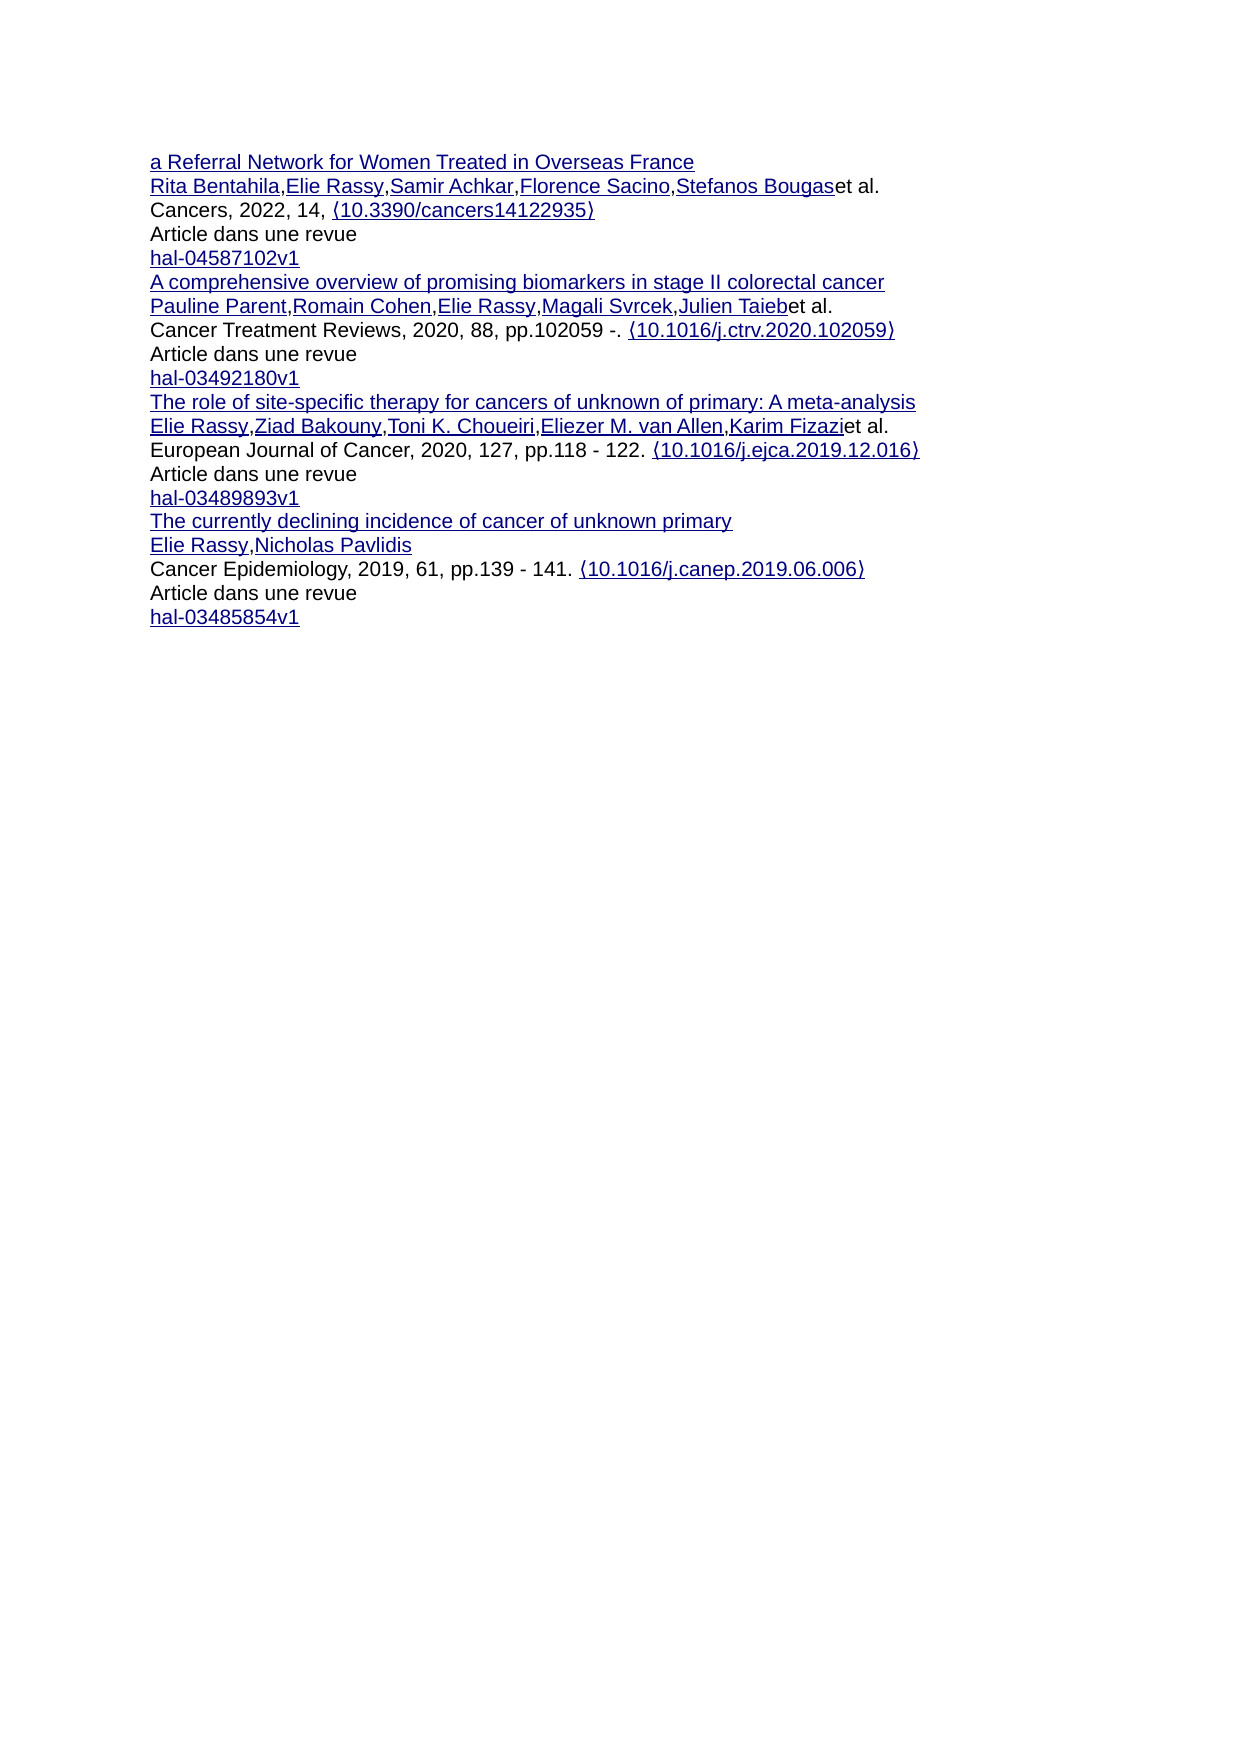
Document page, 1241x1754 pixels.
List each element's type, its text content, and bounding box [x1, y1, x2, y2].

table_cell The currently declining incidence of cancer of unknown primary Elie Rassy,Nicholas Pavlidis Cancer Epidemiology, 2019, 61, pp.139 - 141. ⟨10.1016/j.canep.2019.06.006⟩ Article dans une revue hal-03485854v1 [150, 509, 1090, 629]
table_cell Providing Patients with Locally Advanced Cervical Cancer Access to Brachytherapy: Experience from a Referral Network for Women Treated in Overseas France Rita Bentahila,Elie Rassy,Samir Achkar,Florence Sacino,Stefanos Bougaset al. Cancers, 2022, 14, ⟨10.3390/cancers14122935⟩ Article dans une revue hal-04587102v1 [150, 150, 1090, 270]
table_cell The role of site-specific therapy for cancers of unknown of primary: A meta-analysis Elie Rassy,Ziad Bakouny,Toni K. Choueiri,Eliezer M. van Allen,Karim Fizaziet al. European Journal of Cancer, 2020, 127, pp.118 - 122. ⟨10.1016/j.ejca.2019.12.016⟩ Article dans une revue hal-03489893v1 [150, 390, 1090, 509]
table_cell A comprehensive overview of promising biomarkers in stage II colorectal cancer Pauline Parent,Romain Cohen,Elie Rassy,Magali Svrcek,Julien Taiebet al. Cancer Treatment Reviews, 2020, 88, pp.102059 -. ⟨10.1016/j.ctrv.2020.102059⟩ Article dans une revue hal-03492180v1 [150, 270, 1090, 389]
